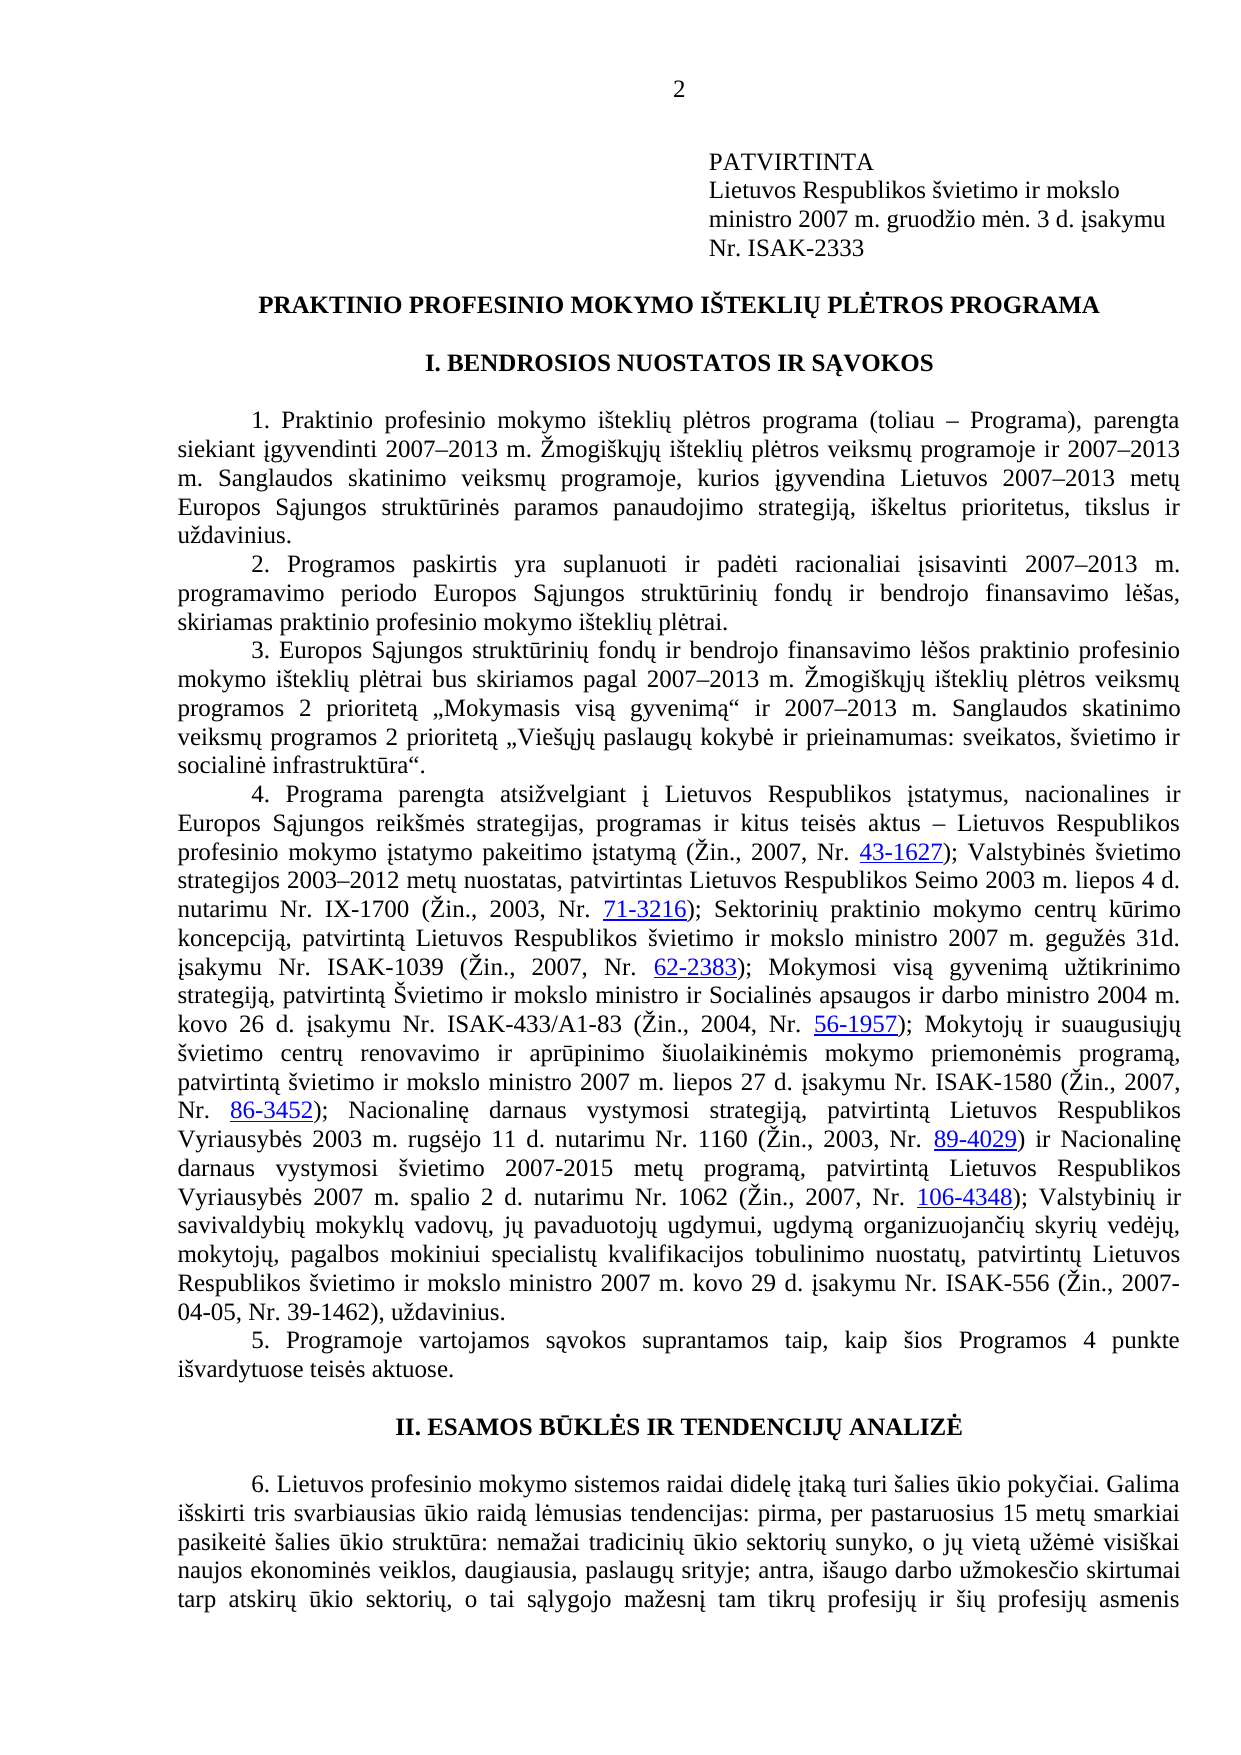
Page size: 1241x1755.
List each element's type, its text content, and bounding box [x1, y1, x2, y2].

text 4. Programa parengta atsižvelgiant į Lietuvos Respublikos įstatymus, nacionalines ir Europos Sąjungos reikšmės strategijas, programas ir kitus teisės aktus – Lietuvos Respublikos profesinio mokymo įstatymo pakeitimo įstatymą (Žin., 2007, Nr. 43-1627); Valstybinės švietimo strategijos 2003–2012 metų nuostatas, patvirtintas Lietuvos Respublikos Seimo 2003 m. liepos 4 d. nutarimu Nr. IX-1700 (Žin., 2003, Nr. 71-3216); Sektorinių praktinio mokymo centrų kūrimo koncepciją, patvirtintą Lietuvos Respublikos švietimo ir mokslo ministro 2007 m. gegužės 31d. įsakymu Nr. ISAK-1039 (Žin., 2007, Nr. 62-2383); Mokymosi visą gyvenimą užtikrinimo strategiją, patvirtintą Švietimo ir mokslo ministro ir Socialinės apsaugos ir darbo ministro 2004 m. kovo 26 d. įsakymu Nr. ISAK-433/A1-83 (Žin., 2004, Nr. 56-1957); Mokytojų ir suaugusiųjų švietimo centrų renovavimo ir aprūpinimo šiuolaikinėmis mokymo priemonėmis programą, patvirtintą švietimo ir mokslo ministro 2007 m. liepos 27 d. įsakymu Nr. ISAK-1580 (Žin., 2007, Nr. 86-3452); Nacionalinę darnaus vystymosi strategiją, patvirtintą Lietuvos Respublikos Vyriausybės 2003 m. rugsėjo 11 d. nutarimu Nr. 1160 (Žin., 2003, Nr. 89-4029) ir Nacionalinę darnaus vystymosi švietimo 2007-2015 metų programą, patvirtintą Lietuvos Respublikos Vyriausybės 2007 m. spalio 2 d. nutarimu Nr. 1062 (Žin., 2007, Nr. 106-4348); Valstybinių ir savivaldybių mokyklų vadovų, jų pavaduotojų ugdymui, ugdymą organizuojančių skyrių vedėjų, mokytojų, pagalbos mokiniui specialistų kvalifikacijos tobulinimo nuostatų, patvirtintų Lietuvos Respublikos švietimo ir mokslo ministro 2007 m. kovo 29 d. įsakymu Nr. ISAK-556 (Žin., 2007-04-05, Nr. 39-1462), uždavinius. [177, 779, 1181, 1326]
text 3. Europos Sąjungos struktūrinių fondų ir bendrojo finansavimo lėšos praktinio profesinio mokymo išteklių plėtrai bus skiriamos pagal 2007–2013 m. Žmogiškųjų išteklių plėtros veiksmų programos 2 prioritetą „Mokymasis visą gyvenimą“ ir 2007–2013 m. Sanglaudos skatinimo veiksmų programos 2 prioritetą „Viešųjų paslaugų kokybė ir prieinamumas: sveikatos, švietimo ir socialinė infrastruktūra“. [177, 636, 1181, 779]
text 5. Programoje vartojamos sąvokos suprantamos taip, kaip šios Programos 4 punkte išvardytuose teisės aktuose. [177, 1326, 1181, 1383]
text 6. Lietuvos profesinio mokymo sistemos raidai didelę įtaką turi šalies ūkio pokyčiai. Galima išskirti tris svarbiausias ūkio raidą lėmusias tendencijas: pirma, per pastaruosius 15 metų smarkiai pasikeitė šalies ūkio struktūra: nemažai tradicinių ūkio sektorių sunyko, o jų vietą užėmė visiškai naujos ekonominės veiklos, daugiausia, paslaugų srityje; antra, išaugo darbo užmokesčio skirtumai tarp atskirų ūkio sektorių, o tai sąlygojo mažesnį tam tikrų profesijų ir šių profesijų asmenis [177, 1469, 1181, 1613]
text II. ESAMOS BŪKLĖS IR TENDENCIJŲ ANALIZĖ [177, 1412, 1181, 1441]
text Lietuvos Respublikos švietimo ir mokslo [177, 176, 1181, 204]
text 1. Praktinio profesinio mokymo išteklių plėtros programa (toliau – Programa), parengta siekiant įgyvendinti 2007–2013 m. Žmogiškųjų išteklių plėtros veiksmų programoje ir 2007–2013 m. Sanglaudos skatinimo veiksmų programoje, kurios įgyvendina Lietuvos 2007–2013 metų Europos Sąjungos struktūrinės paramos panaudojimo strategiją, iškeltus prioritetus, tikslus ir uždavinius. [177, 406, 1181, 549]
text Nr. ISAK-2333 [177, 233, 1181, 262]
text 2. Programos paskirtis yra suplanuoti ir padėti racionaliai įsisavinti 2007–2013 m. programavimo periodo Europos Sąjungos struktūrinių fondų ir bendrojo finansavimo lėšas, skiriamas praktinio profesinio mokymo išteklių plėtrai. [177, 549, 1181, 636]
text ministro 2007 m. gruodžio mėn. 3 d. įsakymu [177, 204, 1181, 233]
text I. BENDROSIOS NUOSTATOS IR SĄVOKOS [177, 348, 1181, 377]
text PRAKTINIO PROFESINIO MOKYMO IŠTEKLIŲ PLĖTROS PROGRAMA [177, 291, 1181, 319]
text PATVIRTINTA [177, 147, 1181, 176]
